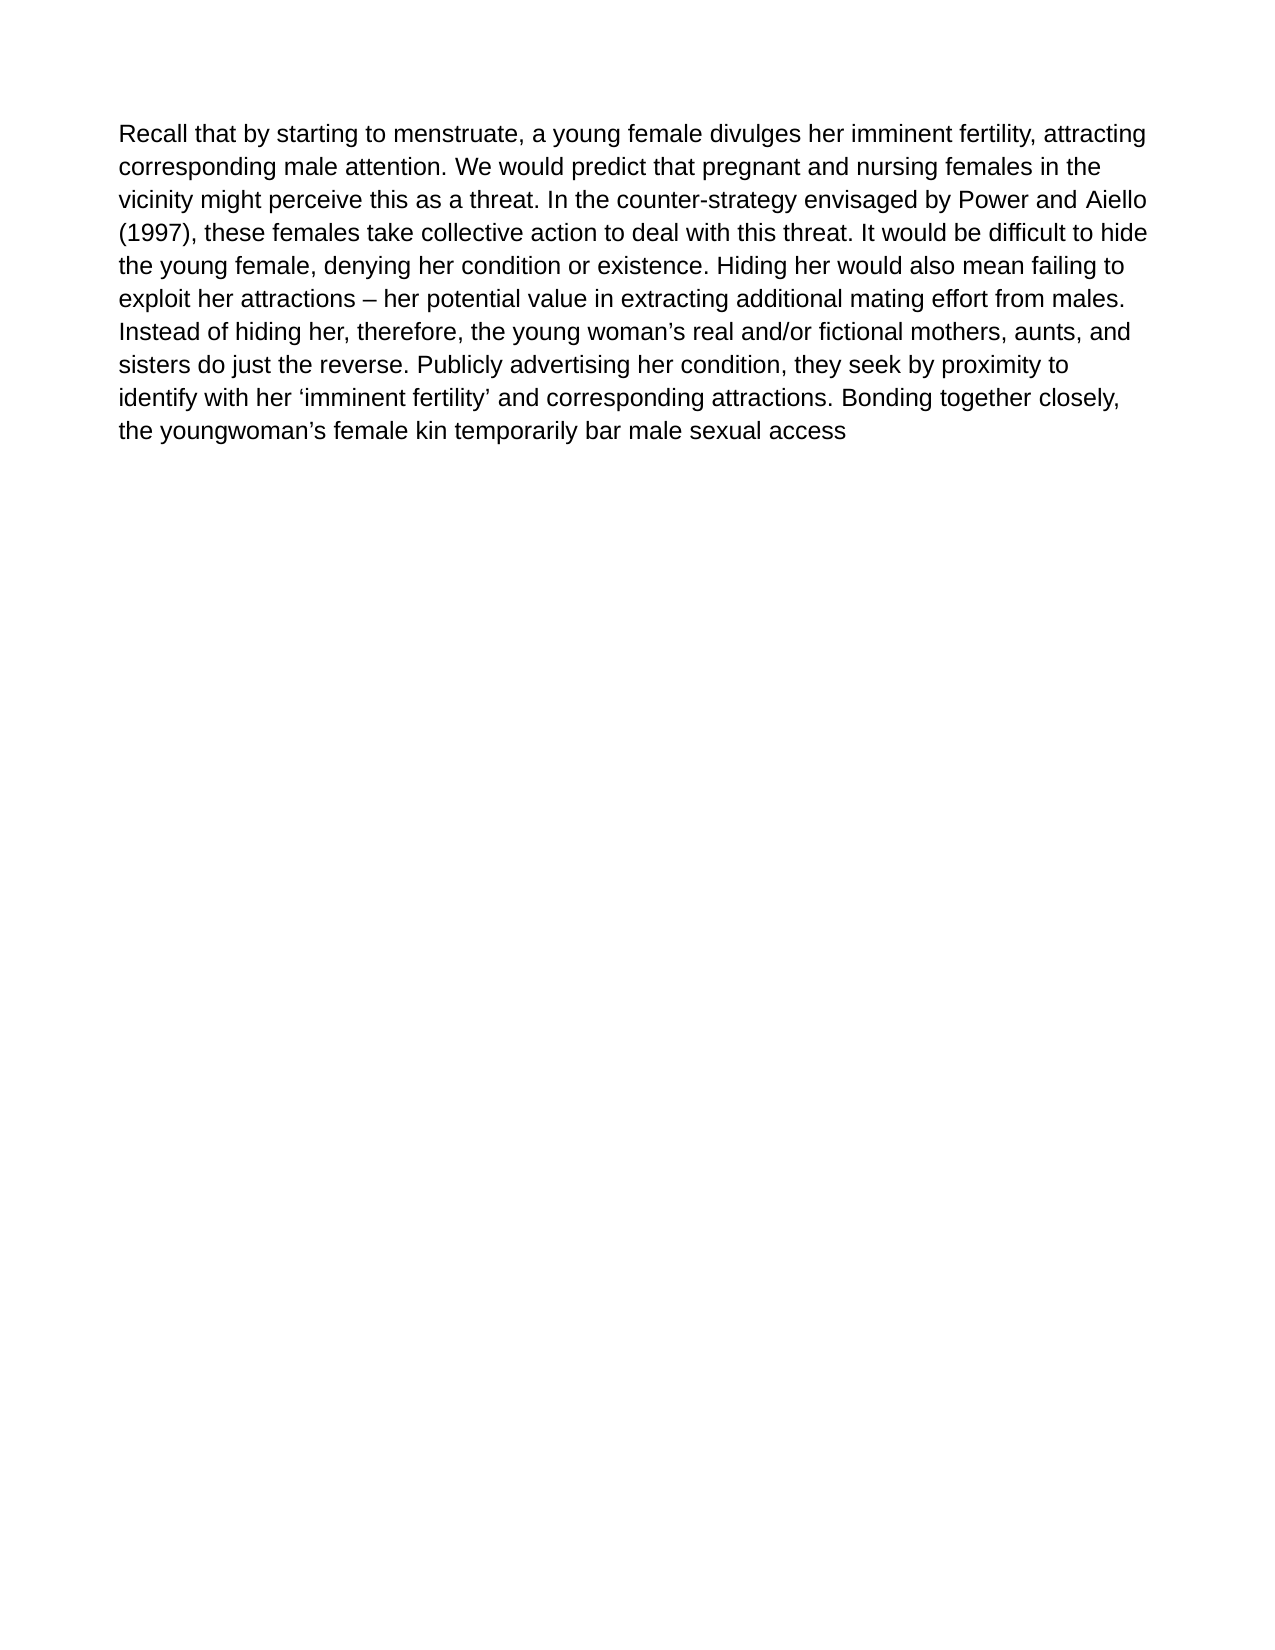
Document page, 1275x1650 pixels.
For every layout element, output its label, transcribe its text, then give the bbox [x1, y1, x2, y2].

text Recall that by starting to menstruate, a young female divulges her imminent fertility, attracting corresponding male attention. We would predict that pregnant and nursing females in the vicinity might perceive this as a threat. In the counter-strategy envisaged by Power and Aiello (1997), these females take collective action to deal with this threat. It would be difficult to hide the young female, denying her condition or existence. Hiding her would also mean failing to exploit her attractions – her potential value in extracting additional mating effort from males. Instead of hiding her, therefore, the young woman’s real and/or fictional mothers, aunts, and sisters do just the reverse. Publicly advertising her condition, they seek by proximity to identify with her ‘imminent fertility’ and corresponding attractions. Bonding together closely, the youngwoman’s female kin temporarily bar male sexual access [118, 119, 1154, 445]
